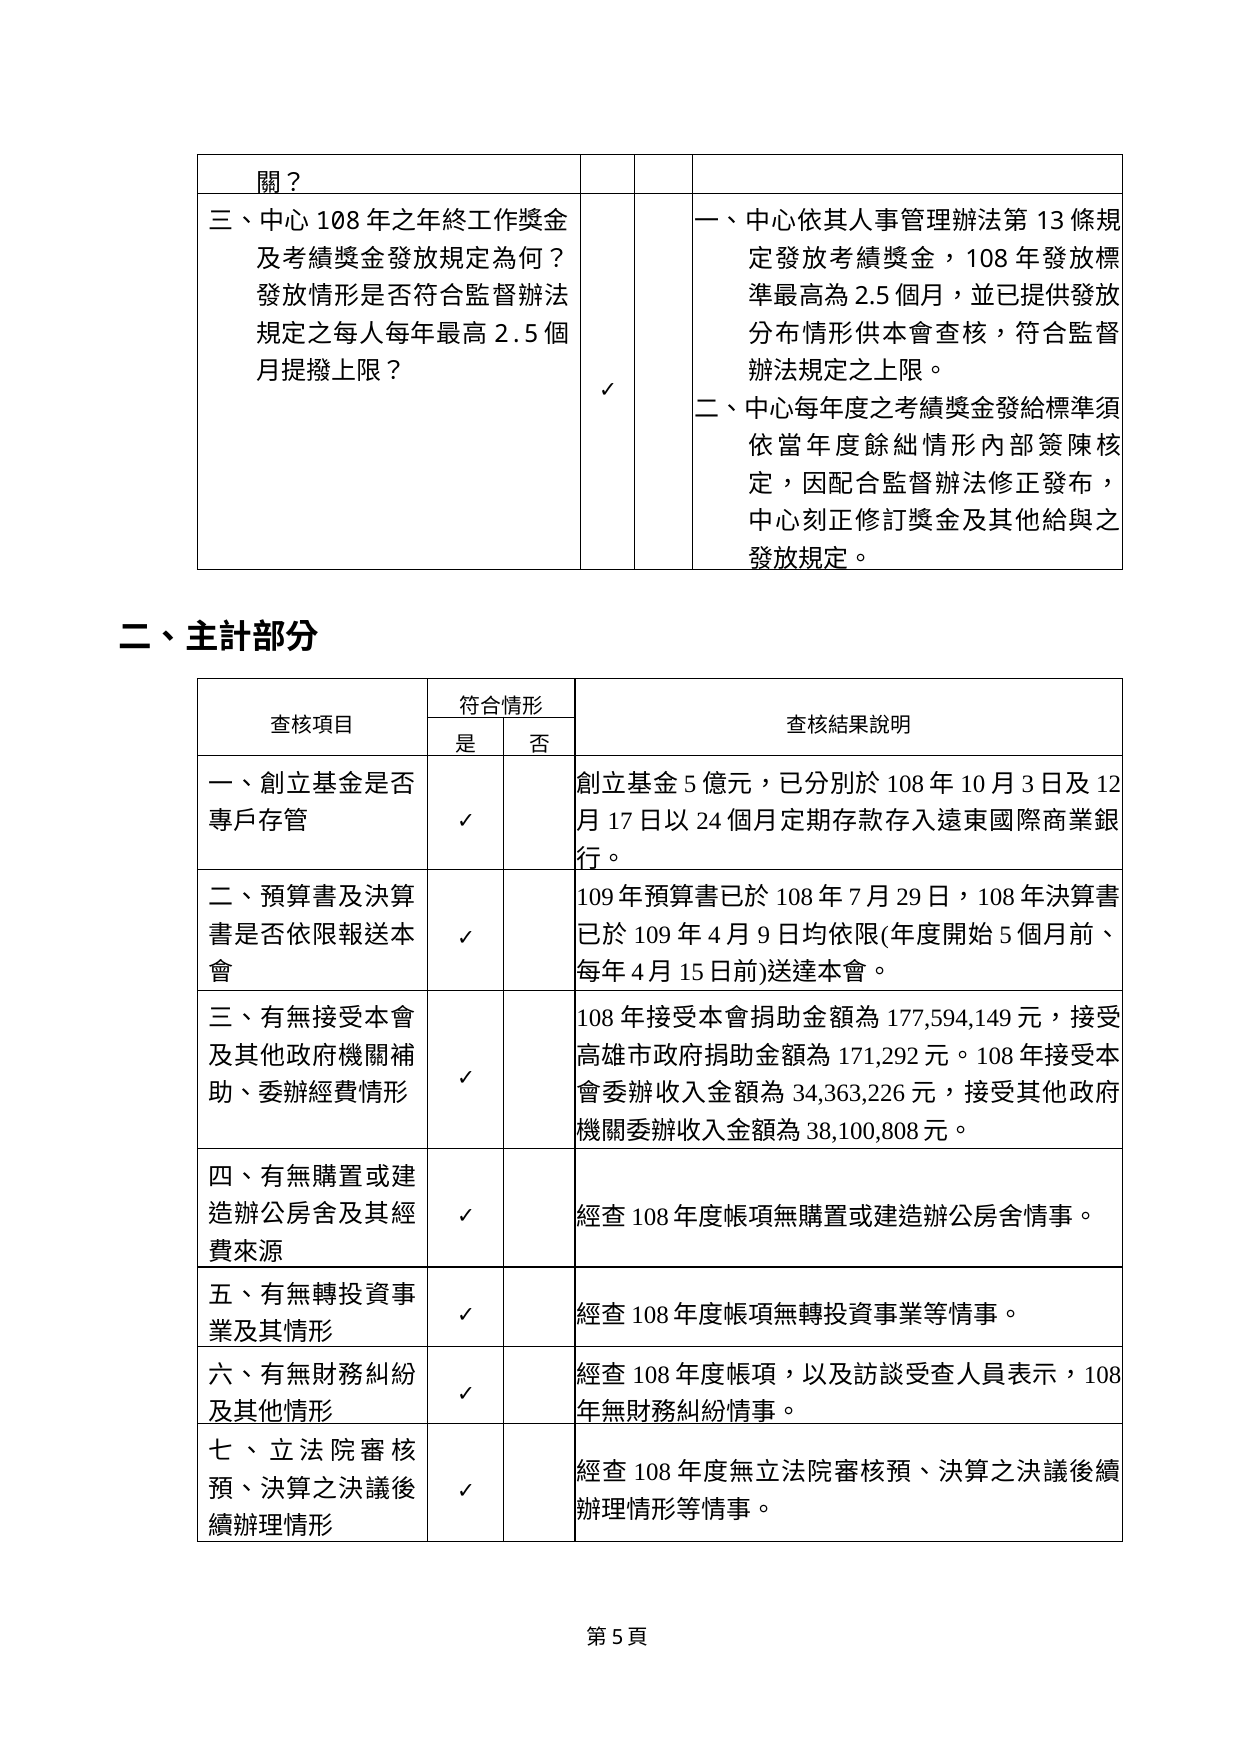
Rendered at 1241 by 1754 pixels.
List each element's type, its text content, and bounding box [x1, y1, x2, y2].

table_cell [693, 155, 1122, 193]
table_cell [504, 1424, 574, 1541]
table_cell 109年預算書已於108年7月29日，108年決算書已於109年4月9日均依限(年度開始5個月前、每年4月15日前)送達本會。 [576, 870, 1122, 990]
table_cell [504, 1149, 574, 1266]
table_cell 經查108年度帳項無轉投資事業等情事。 [576, 1268, 1122, 1346]
table_cell ✓ [428, 756, 503, 869]
table_header 查核結果說明 [576, 679, 1122, 755]
table_cell 三、有無接受本會及其他政府機關補助、委辦經費情形 [198, 991, 427, 1148]
table_cell 七、立法院審核預、決算之決議後續辦理情形 [198, 1424, 427, 1541]
table_header 查核項目 [198, 679, 427, 755]
table_cell 關？ [198, 155, 580, 193]
table_cell ✓ [428, 1347, 503, 1423]
subtitle 二、主計部分 [118, 591, 1116, 666]
table_cell [504, 756, 574, 869]
table_cell [635, 155, 692, 193]
table_cell 是 [428, 718, 503, 755]
table_cell [504, 991, 574, 1148]
table_cell 五、有無轉投資事業及其情形 [198, 1268, 427, 1346]
table_cell 四、有無購置或建造辦公房舍及其經費來源 [198, 1149, 427, 1266]
table_cell 經查108年度無立法院審核預、決算之決議後續辦理情形等情事。 [576, 1424, 1122, 1541]
table_cell 六、有無財務糾紛及其他情形 [198, 1347, 427, 1423]
table_cell 二、預算書及決算書是否依限報送本會 [198, 870, 427, 990]
table_cell 否 [504, 718, 574, 755]
table_cell ✓ [428, 991, 503, 1148]
table_cell 108年接受本會捐助金額為177,594,149元，接受高雄市政府捐助金額為171,292元。108年接受本會委辦收入金額為34,363,226元，接受其他政府機關委辦收入金額為38,100,808元。 [576, 991, 1122, 1148]
table_cell ✓ [428, 1149, 503, 1266]
table_cell ✓ [428, 870, 503, 990]
table_cell [581, 155, 634, 193]
table_cell 一、中心依其人事管理辦法第13條規定發放考績獎金，108年發放標準最高為2.5個月，並已提供發放分布情形供本會查核，符合監督辦法規定之上限。 二、中心每年度之考績獎金發給標準須依當年度餘絀情形內部簽陳核定，因配合監督辦法修正發布，中心刻正修訂獎金及其他給與之發放規定。 [693, 194, 1122, 569]
table_cell ✓ [428, 1268, 503, 1346]
table_header 符合情形 [428, 679, 574, 717]
table_cell 創立基金5億元，已分別於108年10月3日及12月17日以24個月定期存款存入遠東國際商業銀行。 [576, 756, 1122, 869]
table_cell 三、中心108年之年終工作獎金及考績獎金發放規定為何？發放情形是否符合監督辦法規定之每人每年最高2.5個月提撥上限？ [198, 194, 580, 569]
table_cell [504, 1347, 574, 1423]
table_cell ✓ [428, 1424, 503, 1541]
table_cell [504, 1268, 574, 1346]
table_cell 一、創立基金是否專戶存管 [198, 756, 427, 869]
table_cell [635, 194, 692, 569]
table_cell [504, 870, 574, 990]
table_cell 經查108年度帳項，以及訪談受查人員表示，108年無財務糾紛情事。 [576, 1347, 1122, 1423]
table_cell ✓ [581, 194, 634, 569]
table_cell 經查108年度帳項無購置或建造辦公房舍情事。 [576, 1149, 1122, 1266]
